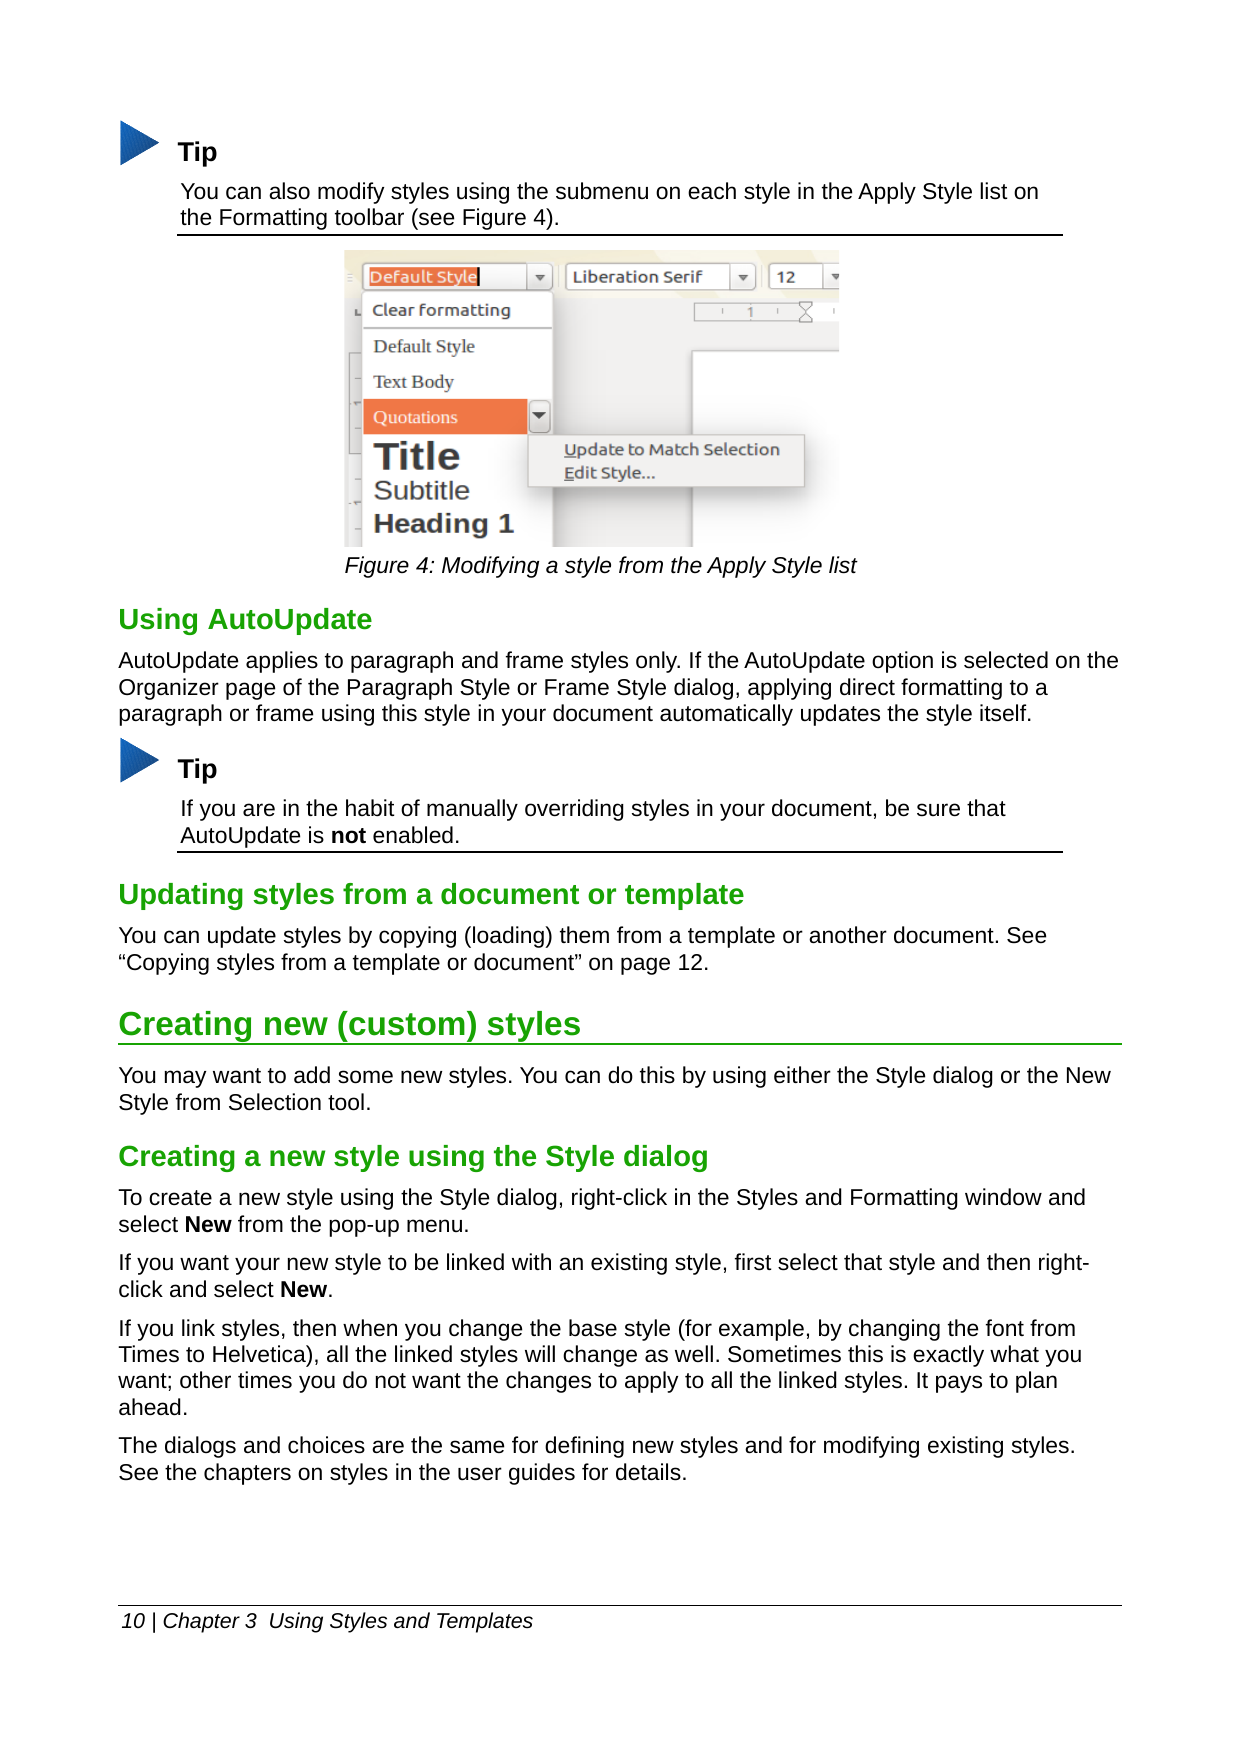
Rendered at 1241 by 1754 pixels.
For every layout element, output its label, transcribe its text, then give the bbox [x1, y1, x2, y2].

subtitle Tip [118, 118, 1122, 167]
text AutoUpdate applies to paragraph and frame styles only. If the AutoUpdate option is selected on the Organizer page of the Paragraph Style or Frame Style dialog, applying direct formatting to a paragraph or frame using this style in your document automatically updates the style itself. [118, 647, 1122, 726]
text You may want to add some new styles. You can do this by using either the Style dialog or the New Style from Selection tool. [118, 1062, 1122, 1115]
subtitle Creating new (custom) styles [118, 1004, 1122, 1043]
subtitle Tip [118, 735, 1122, 785]
text To create a new style using the Style dialog, right-click in the Styles and Formatting window and select New from the pop-up menu. [118, 1184, 1122, 1237]
text You can update styles by copying (loading) them from a template or another document. See “Copying styles from a template or document” on page 12. [118, 922, 1122, 975]
text The dialogs and choices are the same for defining new styles and for modifying existing styles. See the chapters on styles in the user guides for details. [118, 1432, 1122, 1485]
text If you want your new style to be linked with an existing style, first select that style and then right-click and select New. [118, 1249, 1122, 1302]
text If you link styles, then when you change the base style (for example, by changing the font from Times to Helvetica), all the linked styles will change as well. Sometimes this is exactly what you want; other times you do not want the changes to apply to all the linked styles. It pays to plan ahead. [118, 1314, 1122, 1420]
text Figure 4: Modifying a style from the Apply Style list [344, 552, 896, 578]
subtitle Updating styles from a document or template [118, 877, 1122, 910]
subtitle Using AutoUpdate [118, 602, 1122, 636]
text You can also modify styles using the submenu on each style in the Apply Style list on the Formatting toolbar (see Figure 4). [177, 175, 1063, 234]
text If you are in the habit of manually overriding styles in your document, be sure that AutoUpdate is not enabled. [177, 792, 1063, 851]
picture [344, 250, 840, 547]
subtitle Creating a new style using the Style dialog [118, 1139, 1122, 1172]
